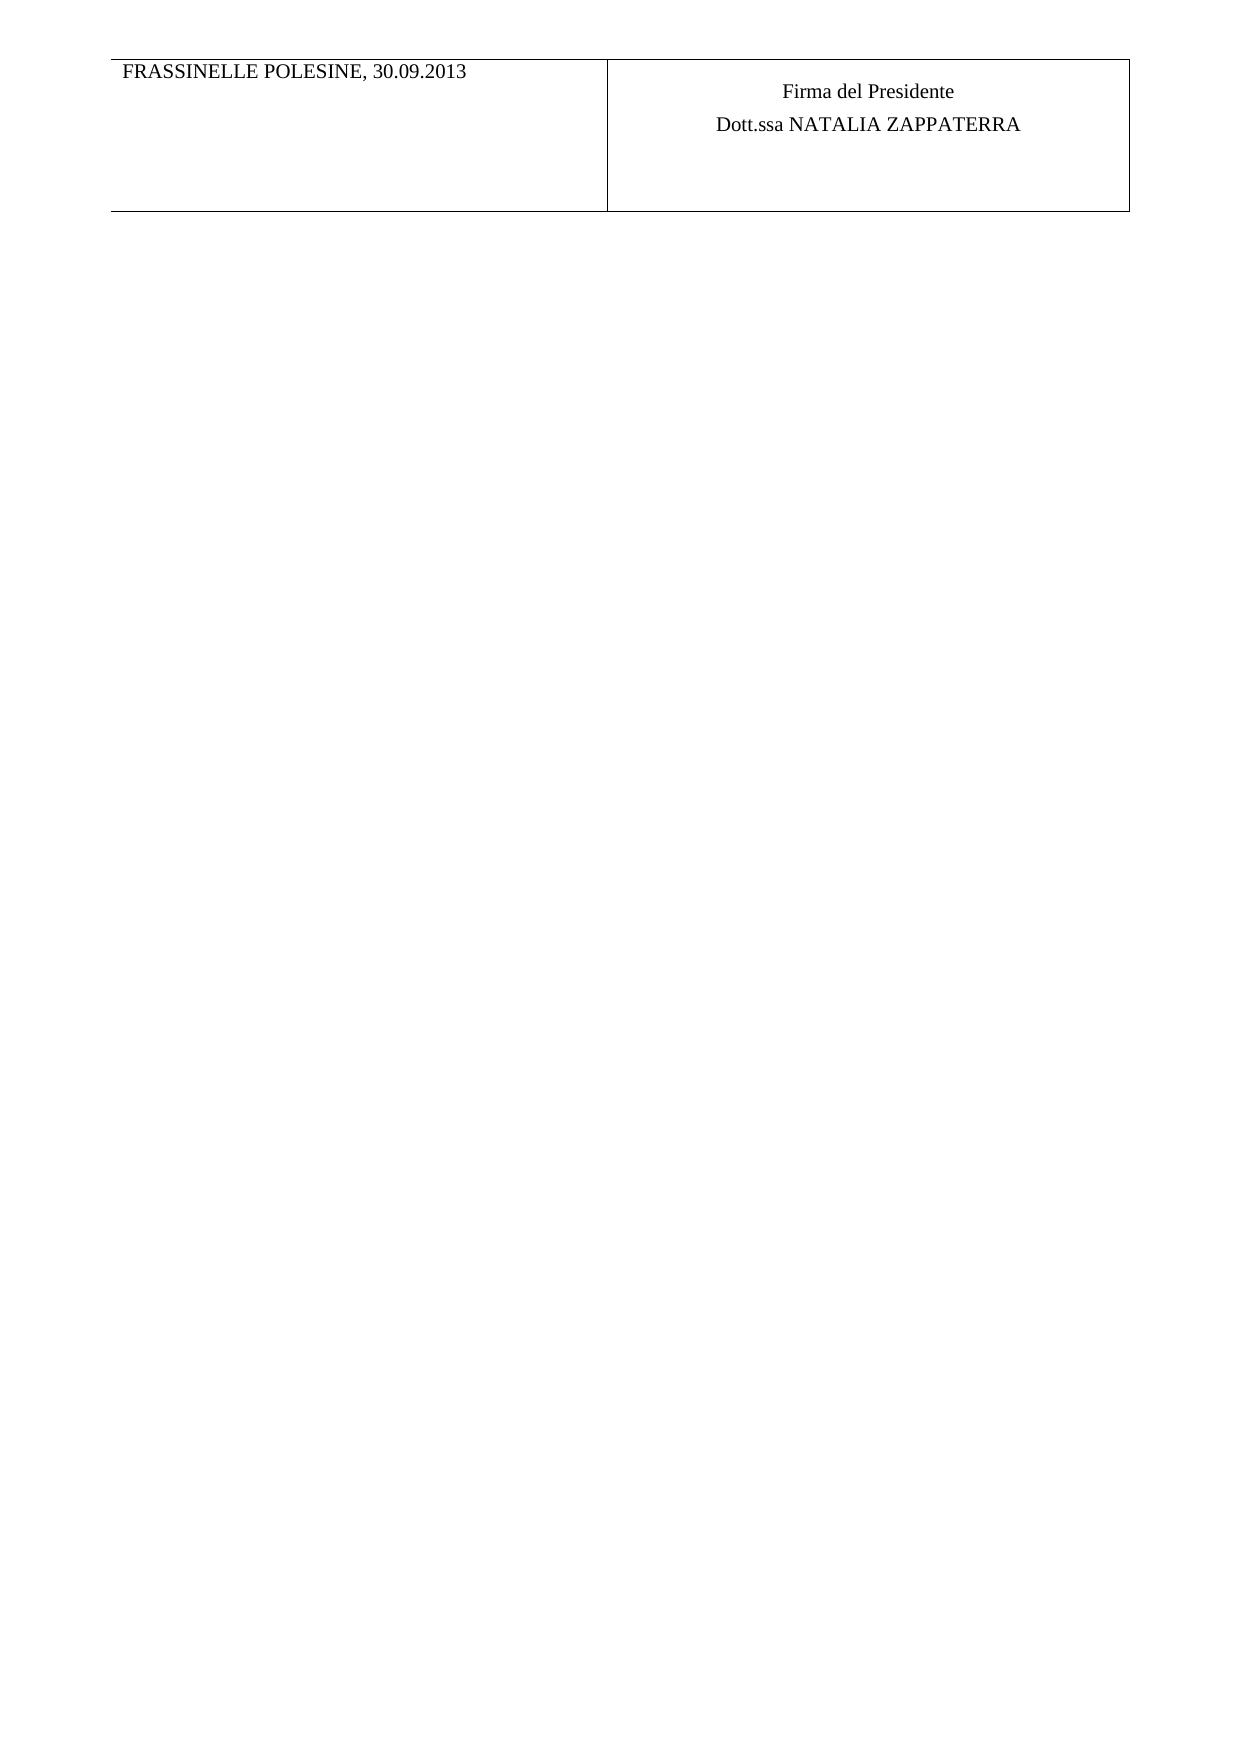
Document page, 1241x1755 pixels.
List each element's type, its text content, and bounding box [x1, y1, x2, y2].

table_cell Firma del Presidente Dott.ssa NATALIA ZAPPATERRA __________________________________ [608, 60, 1129, 211]
table_cell FRASSINELLE POLESINE, 30.09.2013 [111, 60, 607, 211]
